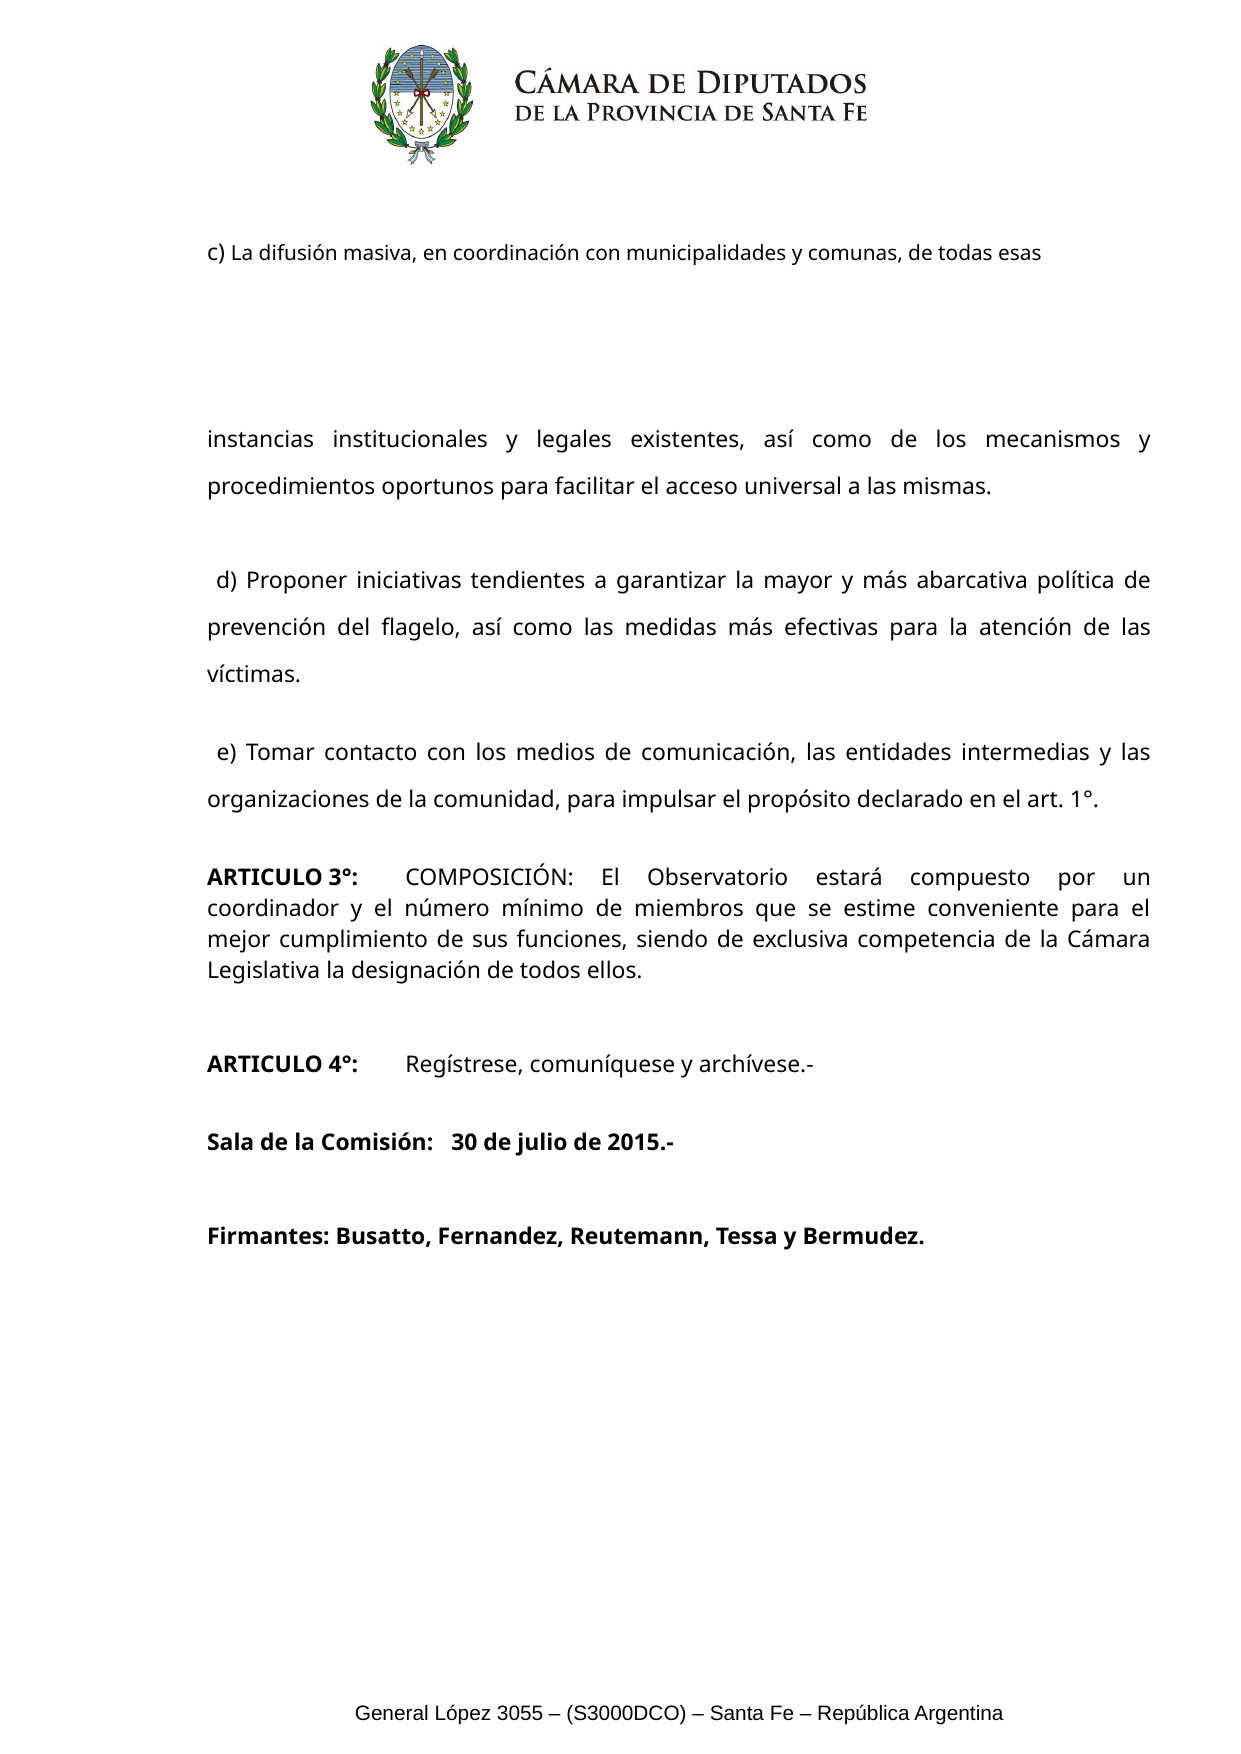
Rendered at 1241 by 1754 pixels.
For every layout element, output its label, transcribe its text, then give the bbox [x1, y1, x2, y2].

text c) La difusión masiva, en coordinación con municipalidades y comunas, de todas esas [207, 236, 1152, 267]
text COMPOSICIÓN: El Observatorio estará compuesto por un coordinador y el número mínimo de miembros que se estime conveniente para el mejor cumplimiento de sus funciones, siendo de exclusiva competencia de la Cámara Legislativa la designación de todos ellos. [207, 861, 1152, 986]
text Sala de la Comisión: 30 de julio de 2015.- [207, 1126, 1152, 1158]
picture [370, 45, 867, 169]
text Regístrese, comuníquese y archívese.- [207, 1048, 1152, 1079]
table_header ARTICULO 4°: [207, 1048, 405, 1078]
text e) Tomar contacto con los medios de comunicación, las entidades intermedias y las organizaciones de la comunidad, para impulsar el propósito declarado en el art. 1°. [207, 736, 1152, 814]
text Firmantes: Busatto, Fernandez, Reutemann, Tessa y Bermudez. [207, 1220, 1152, 1251]
table_header ARTICULO 3°: [207, 861, 405, 891]
text instancias institucionales y legales existentes, así como de los mecanismos y procedimientos oportunos para facilitar el acceso universal a las mismas. [207, 423, 1152, 501]
text d) Proponer iniciativas tendientes a garantizar la mayor y más abarcativa política de prevención del flagelo, así como las medidas más efectivas para la atención de las víctimas. [207, 564, 1152, 689]
